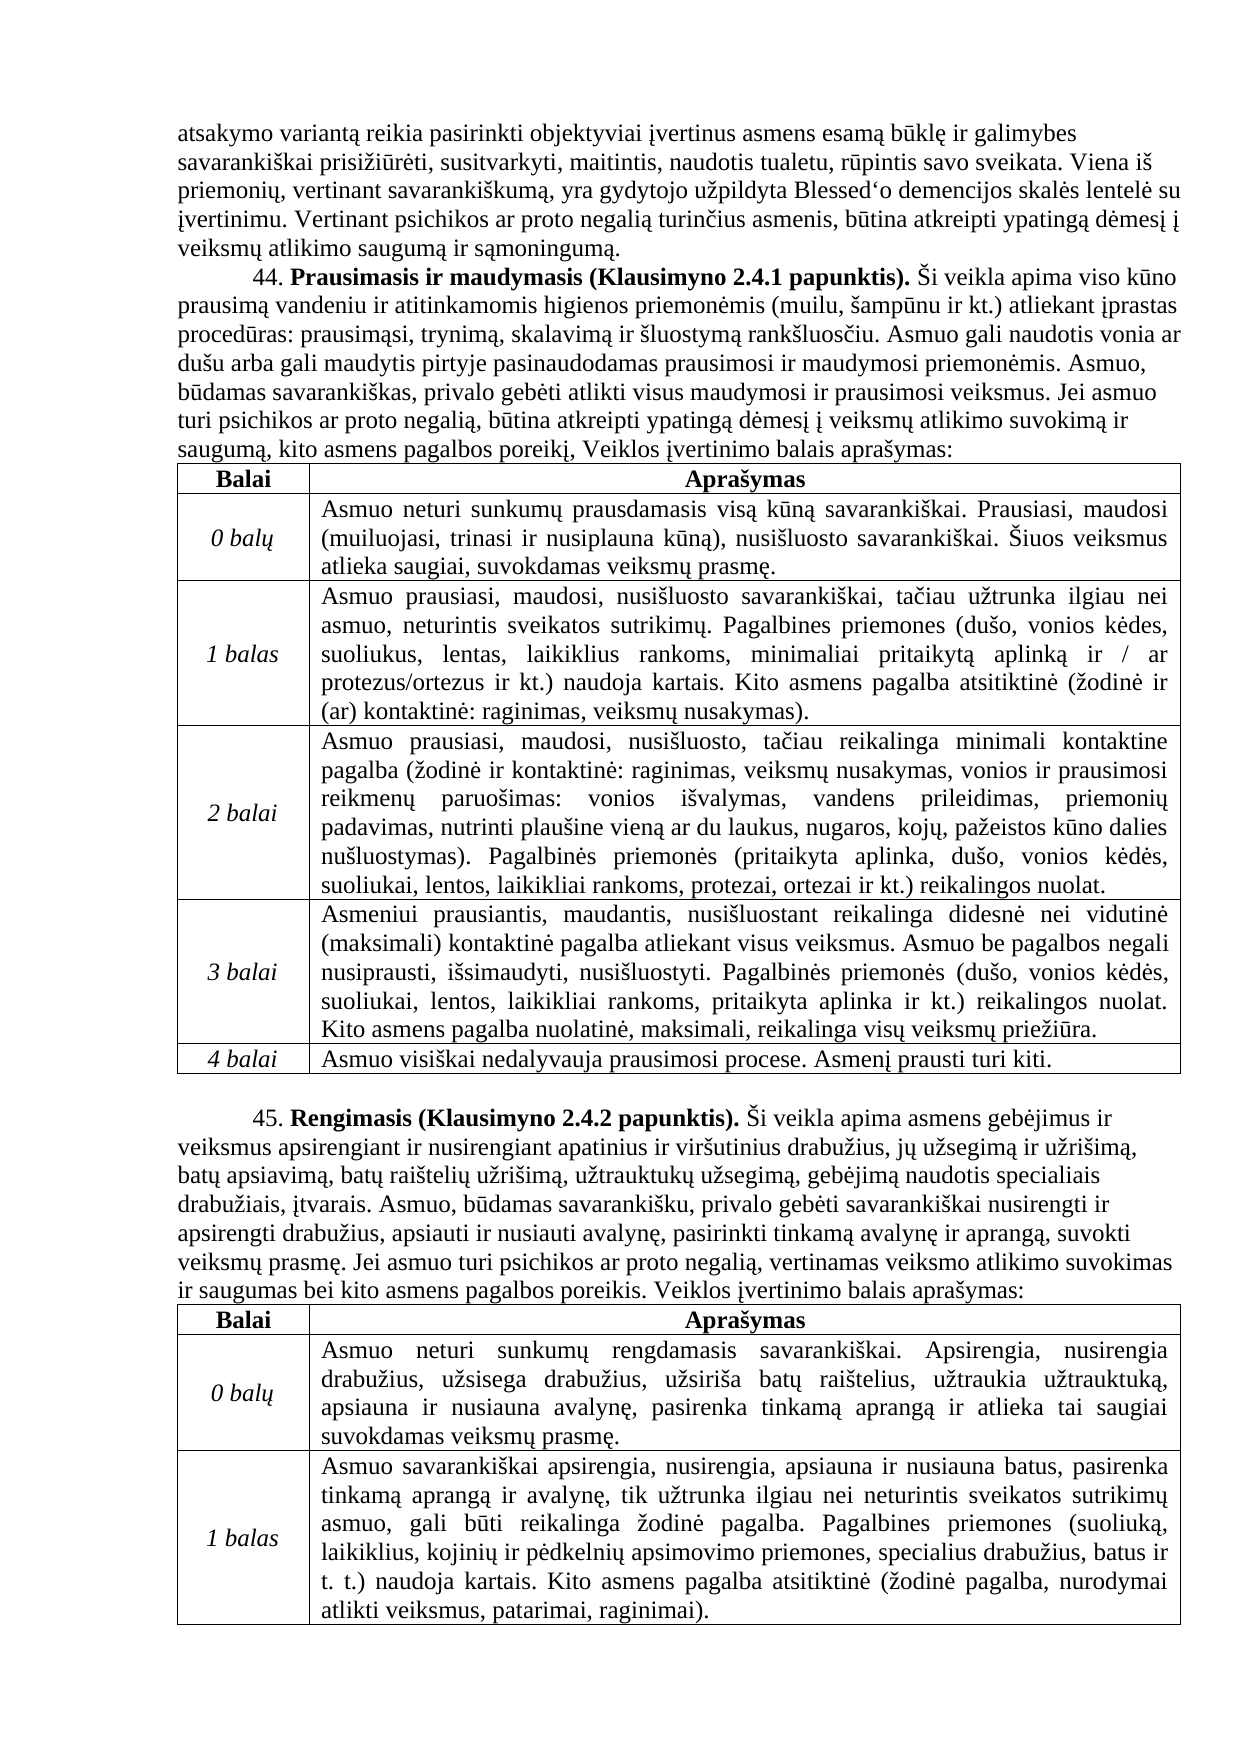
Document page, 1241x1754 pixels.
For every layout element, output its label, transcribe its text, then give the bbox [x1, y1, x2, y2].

table_cell Asmuo visiškai nedalyvauja prausimosi procese. Asmenį prausti turi kiti. [310, 1044, 1180, 1073]
text 44. Prausimasis ir maudymasis (Klausimyno 2.4.1 papunktis). Ši veikla apima viso kūno prausimą vandeniu ir atitinkamomis higienos priemonėmis (muilu, šampūnu ir kt.) atliekant įprastas procedūras: prausimąsi, trynimą, skalavimą ir šluostymą rankšluosčiu. Asmuo gali naudotis vonia ar dušu arba gali maudytis pirtyje pasinaudodamas prausimosi ir maudymosi priemonėmis. Asmuo, būdamas savarankiškas, privalo gebėti atlikti visus maudymosi ir prausimosi veiksmus. Jei asmuo turi psichikos ar proto negalią, būtina atkreipti ypatingą dėmesį į veiksmų atlikimo suvokimą ir saugumą, kito asmens pagalbos poreikį, Veiklos įvertinimo balais aprašymas: [177, 262, 1181, 463]
table_cell 3 balai [178, 900, 309, 1043]
table_cell 1 balas [178, 581, 309, 725]
table_header Balai [178, 464, 309, 493]
table_cell 4 balai [178, 1044, 309, 1073]
table_cell Asmuo savarankiškai apsirengia, nusirengia, apsiauna ir nusiauna batus, pasirenka tinkamą aprangą ir avalynę, tik užtrunka ilgiau nei neturintis sveikatos sutrikimų asmuo, gali būti reikalinga žodinė pagalba. Pagalbines priemones (suoliuką, laikiklius, kojinių ir pėdkelnių apsimovimo priemones, specialius drabužius, batus ir t. t.) naudoja kartais. Kito asmens pagalba atsitiktinė (žodinė pagalba, nurodymai atlikti veiksmus, patarimai, raginimai). [310, 1451, 1180, 1623]
table_cell Asmuo neturi sunkumų rengdamasis savarankiškai. Apsirengia, nusirengia drabužius, užsisega drabužius, užsiriša batų raištelius, užtraukia užtrauktuką, apsiauna ir nusiauna avalynę, pasirenka tinkamą aprangą ir atlieka tai saugiai suvokdamas veiksmų prasmę. [310, 1335, 1180, 1450]
table_cell 0 balų [178, 1335, 309, 1450]
table_cell Asmuo prausiasi, maudosi, nusišluosto savarankiškai, tačiau užtrunka ilgiau nei asmuo, neturintis sveikatos sutrikimų. Pagalbines priemones (dušo, vonios kėdes, suoliukus, lentas, laikiklius rankoms, minimaliai pritaikytą aplinką ir / ar protezus/ortezus ir kt.) naudoja kartais. Kito asmens pagalba atsitiktinė (žodinė ir (ar) kontaktinė: raginimas, veiksmų nusakymas). [310, 581, 1180, 725]
table_cell 0 balų [178, 494, 309, 580]
text atsakymo variantą reikia pasirinkti objektyviai įvertinus asmens esamą būklę ir galimybes savarankiškai prisižiūrėti, susitvarkyti, maitintis, naudotis tualetu, rūpintis savo sveikata. Viena iš priemonių, vertinant savarankiškumą, yra gydytojo užpildyta Blessed‘o demencijos skalės lentelė su įvertinimu. Vertinant psichikos ar proto negalią turinčius asmenis, būtina atkreipti ypatingą dėmesį į veiksmų atlikimo saugumą ir sąmoningumą. [177, 118, 1181, 262]
table_cell Asmuo neturi sunkumų prausdamasis visą kūną savarankiškai. Prausiasi, maudosi (muiluojasi, trinasi ir nusiplauna kūną), nusišluosto savarankiškai. Šiuos veiksmus atlieka saugiai, suvokdamas veiksmų prasmę. [310, 494, 1180, 580]
text 45. Rengimasis (Klausimyno 2.4.2 papunktis). Ši veikla apima asmens gebėjimus ir veiksmus apsirengiant ir nusirengiant apatinius ir viršutinius drabužius, jų užsegimą ir užrišimą, batų apsiavimą, batų raištelių užrišimą, užtrauktukų užsegimą, gebėjimą naudotis specialiais drabužiais, įtvarais. Asmuo, būdamas savarankišku, privalo gebėti savarankiškai nusirengti ir apsirengti drabužius, apsiauti ir nusiauti avalynę, pasirinkti tinkamą avalynę ir aprangą, suvokti veiksmų prasmę. Jei asmuo turi psichikos ar proto negalią, vertinamas veiksmo atlikimo suvokimas ir saugumas bei kito asmens pagalbos poreikis. Veiklos įvertinimo balais aprašymas: [177, 1103, 1181, 1304]
table_cell Asmuo prausiasi, maudosi, nusišluosto, tačiau reikalinga minimali kontaktine pagalba (žodinė ir kontaktinė: raginimas, veiksmų nusakymas, vonios ir prausimosi reikmenų paruošimas: vonios išvalymas, vandens prileidimas, priemonių padavimas, nutrinti plaušine vieną ar du laukus, nugaros, kojų, pažeistos kūno dalies nušluostymas). Pagalbinės priemonės (pritaikyta aplinka, dušo, vonios kėdės, suoliukai, lentos, laikikliai rankoms, protezai, ortezai ir kt.) reikalingos nuolat. [310, 726, 1180, 898]
table_header Aprašymas [310, 464, 1180, 493]
table_cell Asmeniui prausiantis, maudantis, nusišluostant reikalinga didesnė nei vidutinė (maksimali) kontaktinė pagalba atliekant visus veiksmus. Asmuo be pagalbos negali nusiprausti, išsimaudyti, nusišluostyti. Pagalbinės priemonės (dušo, vonios kėdės, suoliukai, lentos, laikikliai rankoms, pritaikyta aplinka ir kt.) reikalingos nuolat. Kito asmens pagalba nuolatinė, maksimali, reikalinga visų veiksmų priežiūra. [310, 900, 1180, 1043]
table_header Balai [178, 1305, 309, 1334]
table_header Aprašymas [310, 1305, 1180, 1334]
table_cell 1 balas [178, 1451, 309, 1623]
table_cell 2 balai [178, 726, 309, 898]
